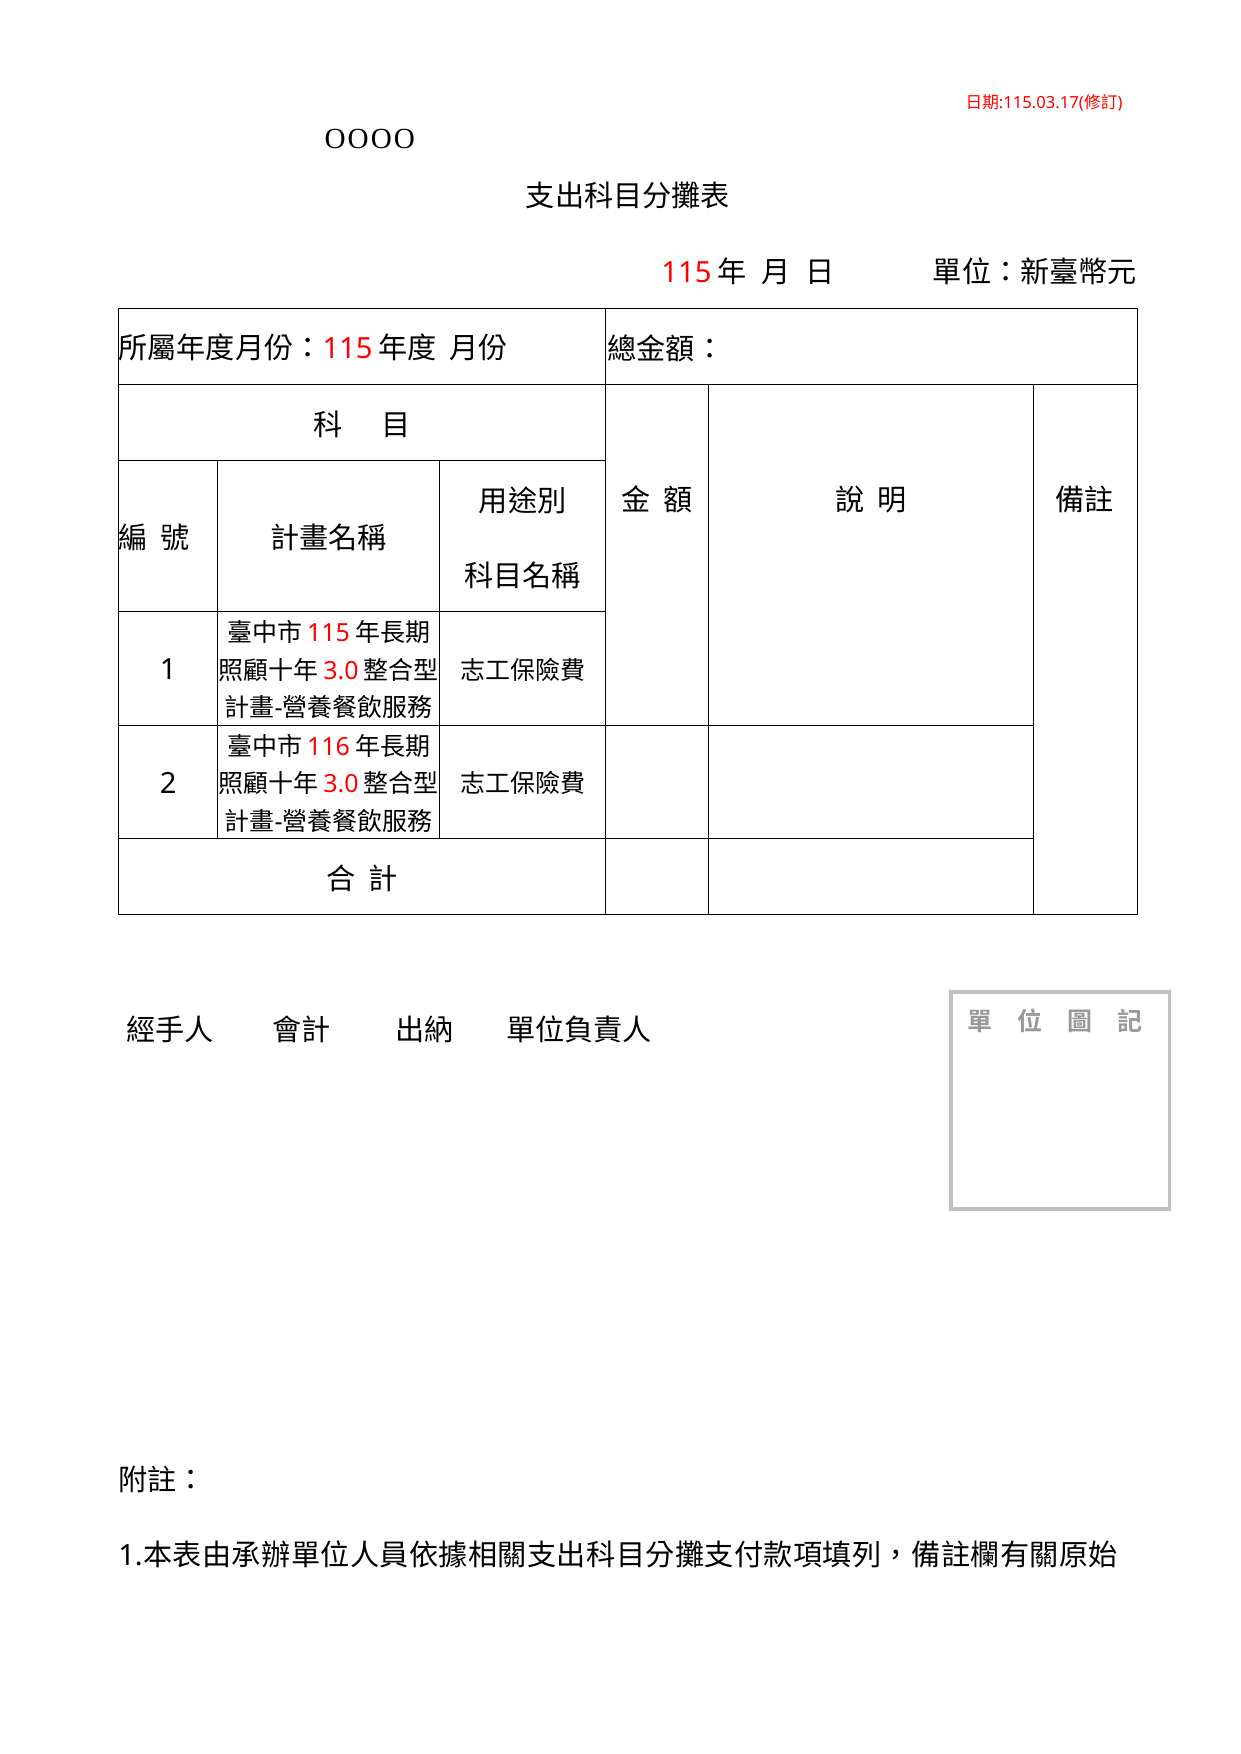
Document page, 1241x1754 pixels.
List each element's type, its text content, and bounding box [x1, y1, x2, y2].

text 1.本表由承辦單位人員依據相關支出科目分攤支付款項填列，備註欄有關原始 [118, 1515, 1122, 1590]
table_cell 臺中市116年長期照顧十年3.0整合型計畫-營養餐飲服務 [218, 726, 439, 838]
table_cell 計畫名稱 [218, 461, 439, 611]
table_cell 編 號 [119, 461, 217, 611]
table_cell 合 計 [119, 839, 605, 914]
table_cell 志工保險費 [440, 612, 605, 724]
table_cell [709, 611, 1033, 724]
table_cell [606, 839, 708, 914]
table_cell [606, 726, 708, 838]
table_cell 金 額 [606, 385, 708, 611]
table_header OOOO 支出科目分攤表 115年 月 日 單位：新臺幣元 [118, 120, 1137, 308]
table_cell 用途別 科目名稱 [440, 461, 605, 611]
text 附註： [118, 1440, 1122, 1515]
table_cell 說 明 [709, 385, 1033, 611]
table_cell 1 [119, 612, 217, 724]
table_cell 臺中市115年長期照顧十年3.0整合型計畫-營養餐飲服務 [218, 612, 439, 724]
text 單 位 圖 記 [968, 1001, 1153, 1037]
table_cell 總金額： [606, 309, 1137, 384]
table_cell 所屬年度月份：115年度 月份 [119, 309, 605, 384]
table_cell 志工保險費 [440, 726, 605, 838]
table_cell 科 目 [119, 385, 605, 460]
table_cell 2 [119, 726, 217, 838]
table_cell [709, 839, 1033, 914]
text 經手人 會計 出納 單位負責人 [118, 990, 949, 1065]
table_cell [709, 726, 1033, 838]
table_cell [606, 611, 708, 724]
table_cell [1034, 611, 1137, 914]
table_cell 備註 [1034, 385, 1137, 611]
